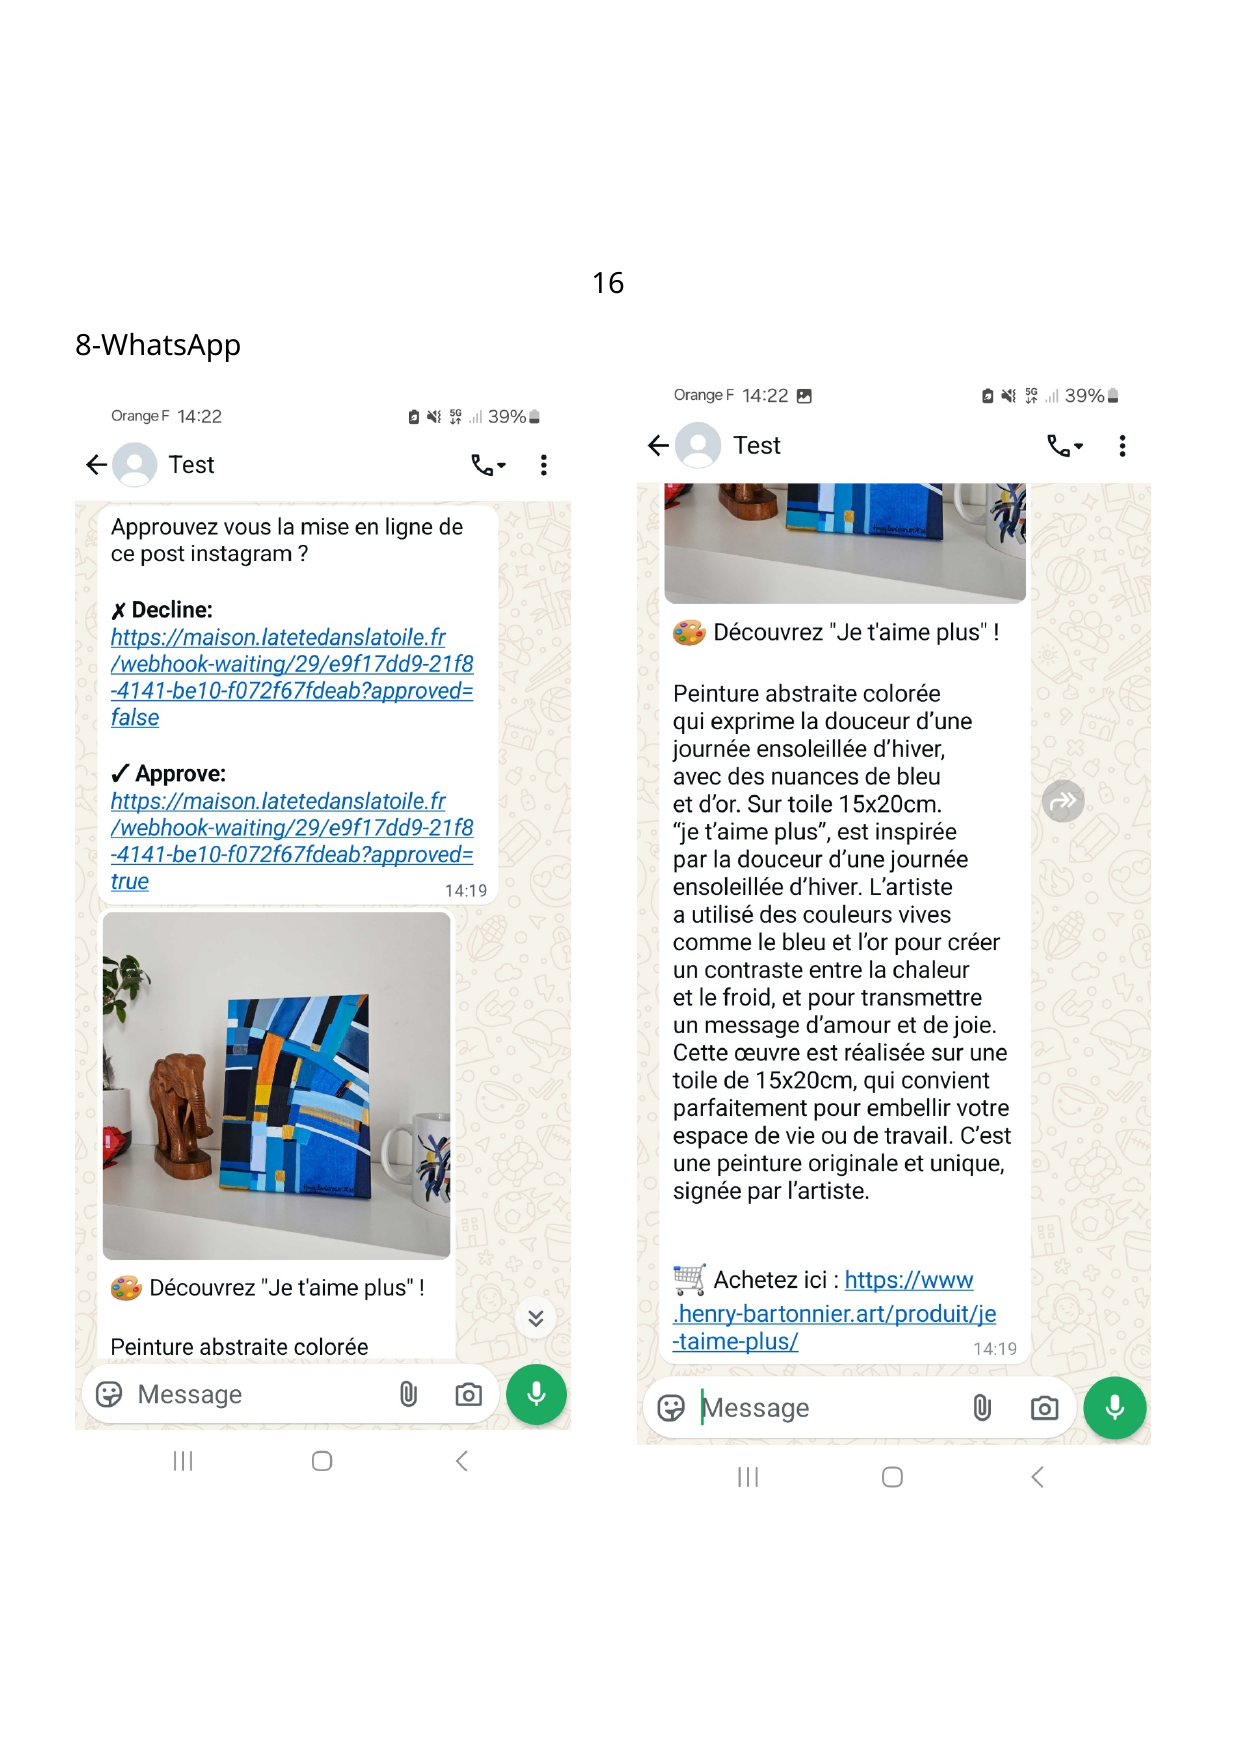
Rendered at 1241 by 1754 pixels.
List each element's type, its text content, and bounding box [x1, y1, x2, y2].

text 16 [517, 262, 1165, 302]
text 8-WhatsApp [75, 324, 1165, 364]
text 16 [1152, 504, 1165, 544]
text 16 [572, 504, 637, 544]
